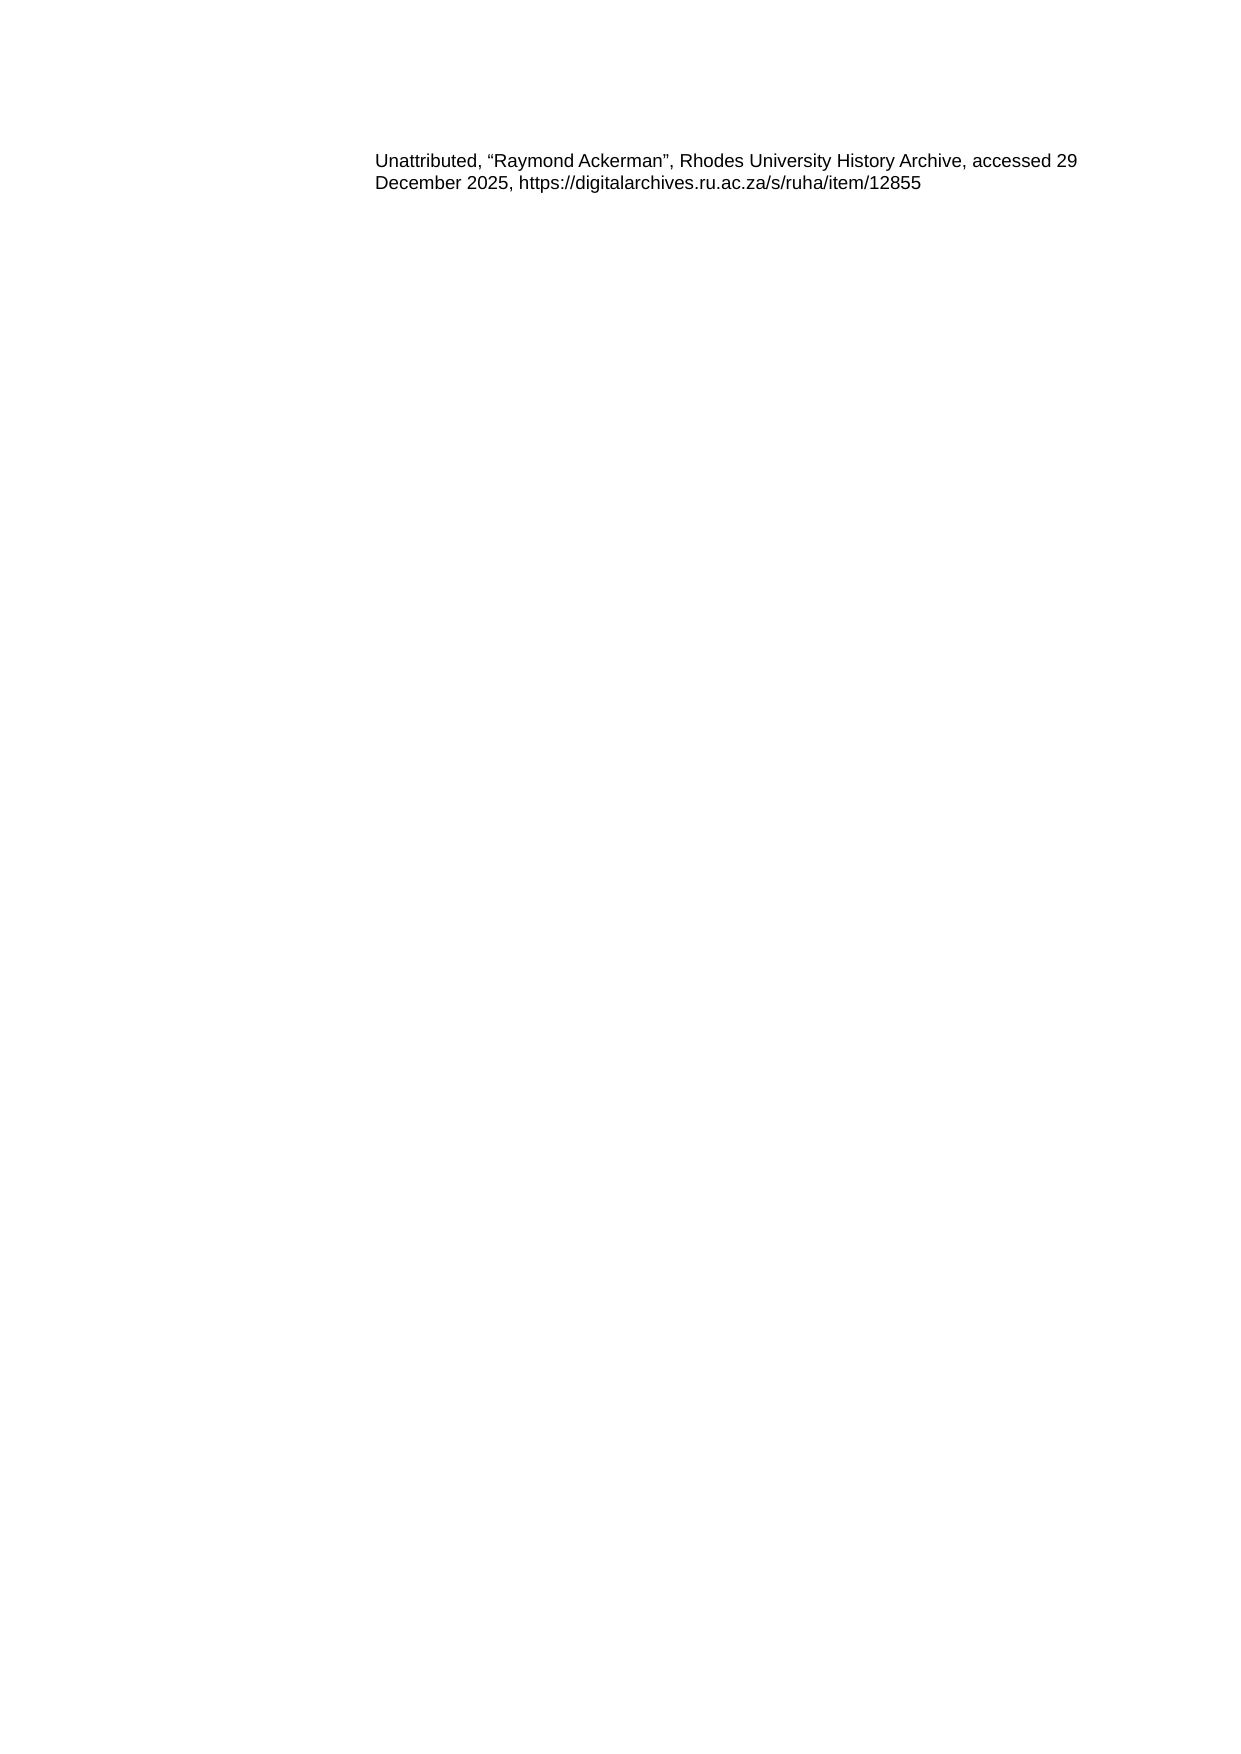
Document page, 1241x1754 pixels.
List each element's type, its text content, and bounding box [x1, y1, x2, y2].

text Unattributed, “Raymond Ackerman”, Rhodes University History Archive, accessed 29 December 2025, https://digitalarchives.ru.ac.za/s/ruha/item/12855 [375, 150, 1090, 193]
